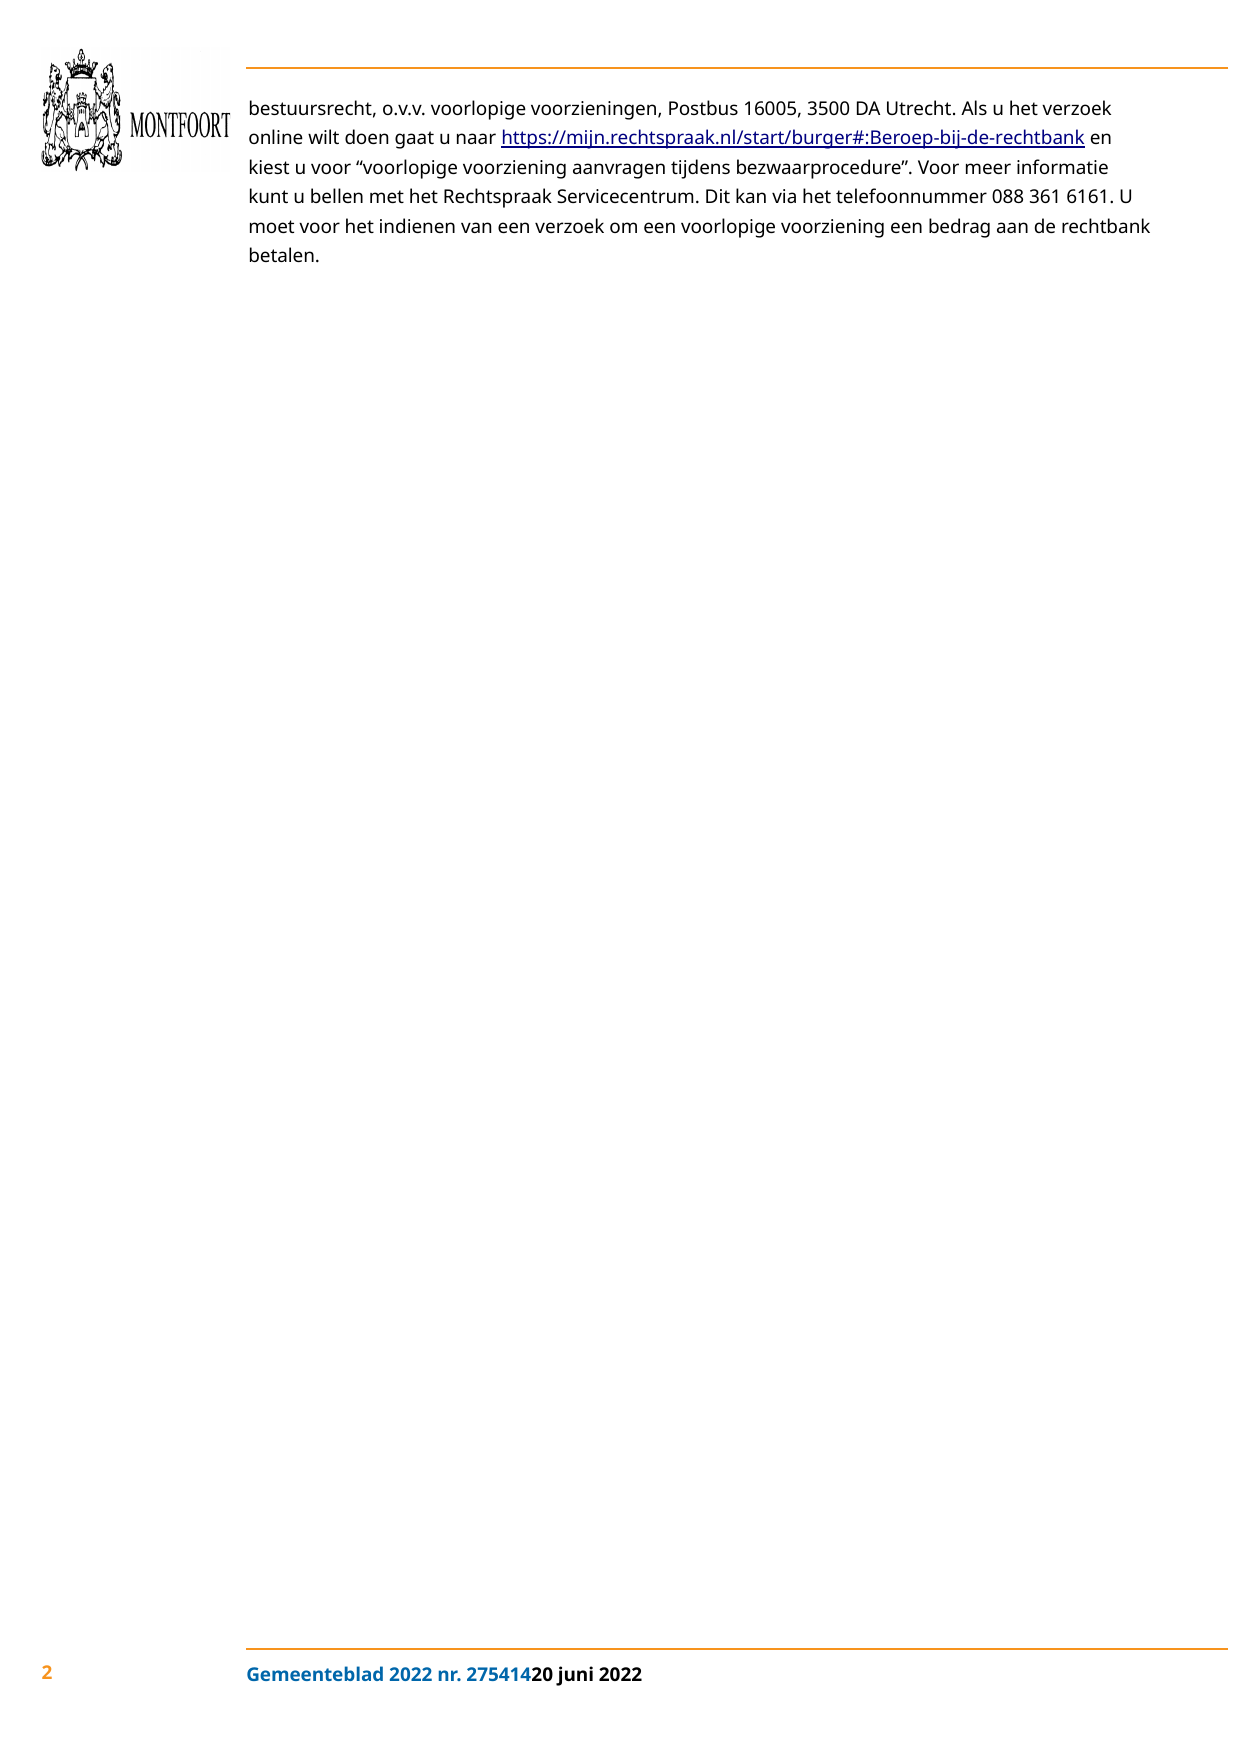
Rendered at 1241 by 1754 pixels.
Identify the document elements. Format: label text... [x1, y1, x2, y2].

picture [41, 47, 231, 172]
text bestuursrecht, o.v.v. voorlopige voorzieningen, Postbus 16005, 3500 DA Utrecht. Als u het verzoek online wilt doen gaat u naar https://mijn.rechtspraak.nl/start/burger#:Beroep-bij-de-rechtbank en kiest u voor “voorlopige voorziening aanvragen tijdens bezwaarprocedure”. Voor meer informatie kunt u bellen met het Rechtspraak Servicecentrum. Dit kan via het telefoonnummer 088 361 6161. U moet voor het indienen van een verzoek om een voorlopige voorziening een bedrag aan de rechtbank betalen. [248, 95, 1152, 268]
